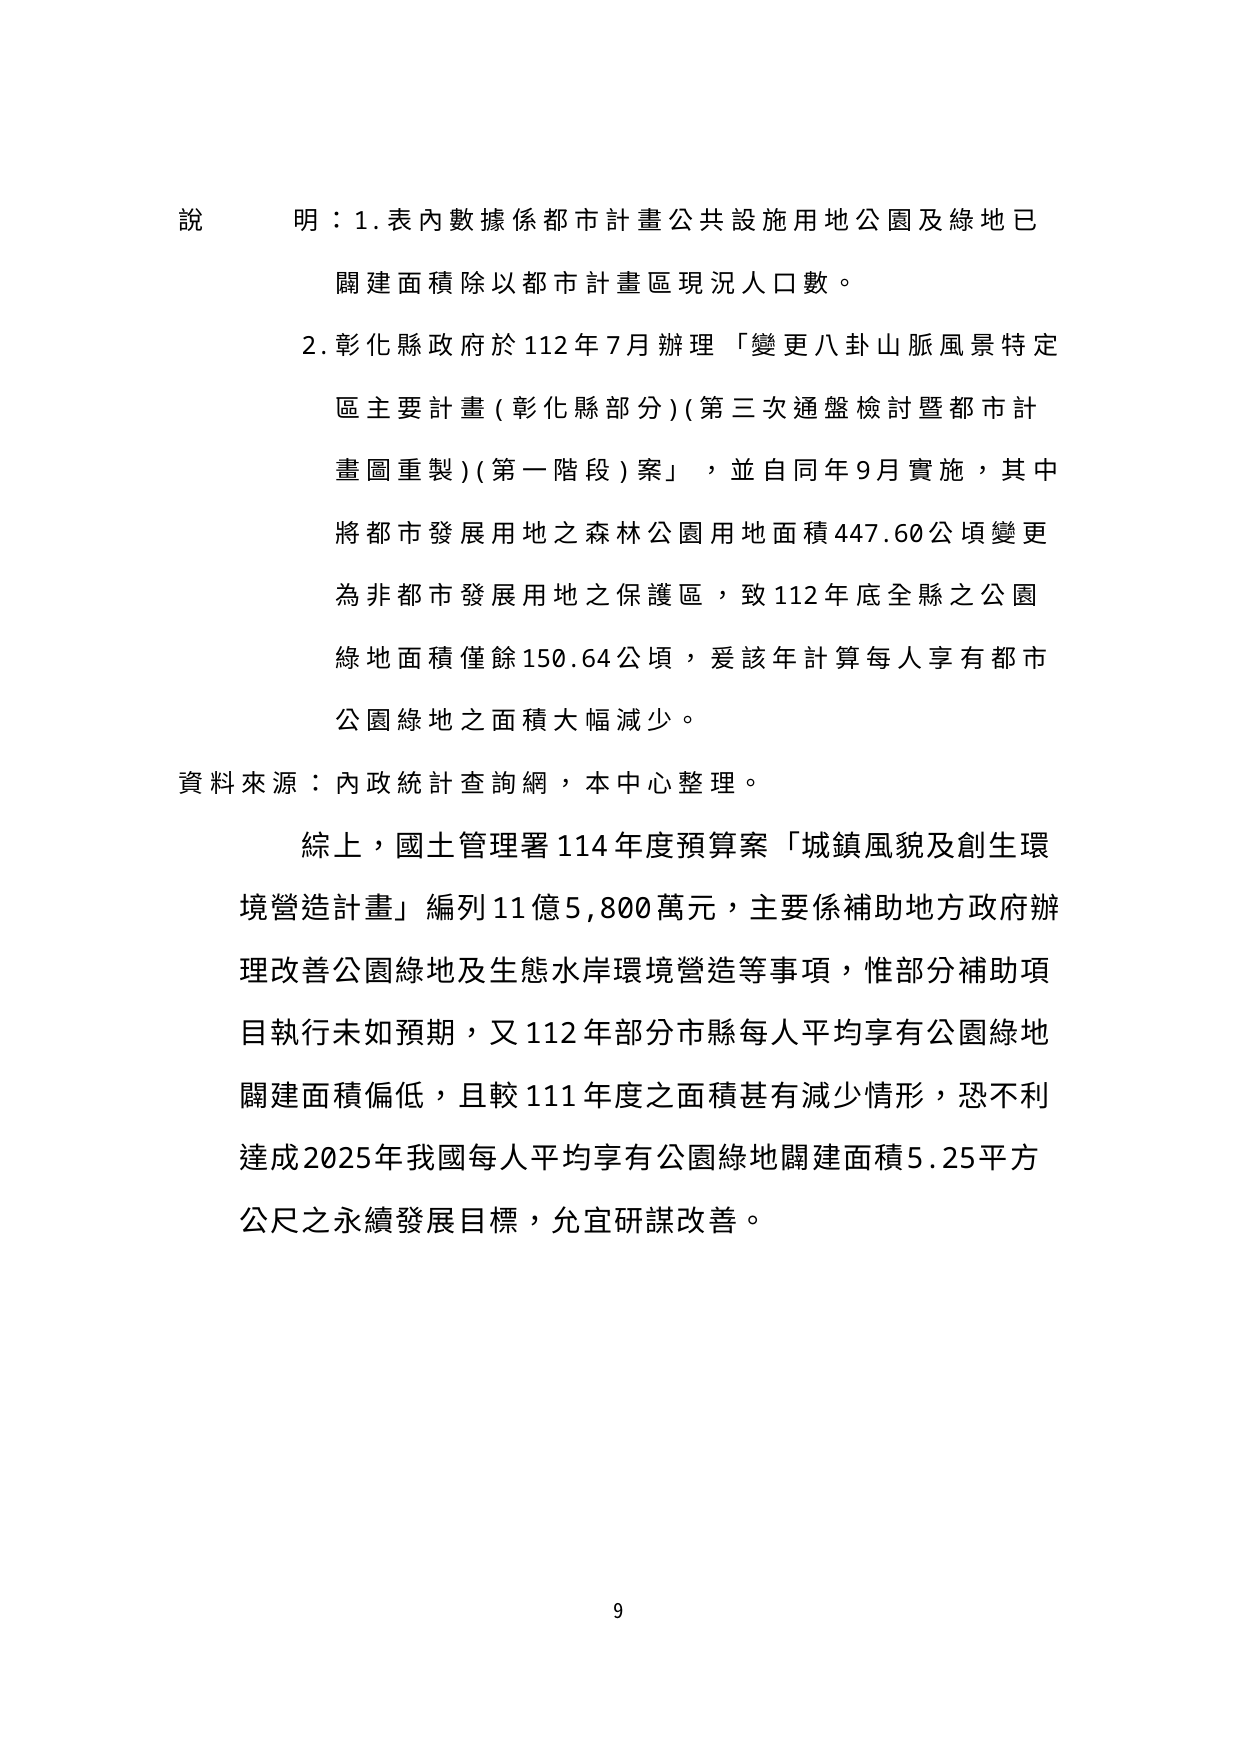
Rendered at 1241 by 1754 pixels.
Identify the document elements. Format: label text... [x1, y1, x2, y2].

text 說 明：1.表內數據係都市計畫公共設施用地公園及綠地已闢建面積除以都市計畫區現況人口數。 [176, 177, 1061, 302]
text 2.彰化縣政府於112年7月辦理「變更八卦山脈風景特定區主要計畫(彰化縣部分)(第三次通盤檢討暨都市計畫圖重製)(第一階段)案」，並自同年9月實施，其中將都市發展用地之森林公園用地面積447.60公頃變更為非都市發展用地之保護區，致112年底全縣之公園綠地面積僅餘150.64公頃，爰該年計算每人享有都市公園綠地之面積大幅減少。 [299, 302, 1061, 740]
text 綜上，國土管理署114年度預算案「城鎮風貌及創生環境營造計畫」編列11億5,800萬元，主要係補助地方政府辦理改善公園綠地及生態水岸環境營造等事項，惟部分補助項目執行未如預期，又112年部分市縣每人平均享有公園綠地闢建面積偏低，且較111年度之面積甚有減少情形，恐不利達成2025年我國每人平均享有公園綠地闢建面積5.25平方公尺之永續發展目標，允宜研謀改善。 [234, 802, 1061, 1240]
text 資料來源：內政統計查詢網，本中心整理。 [176, 740, 1061, 802]
